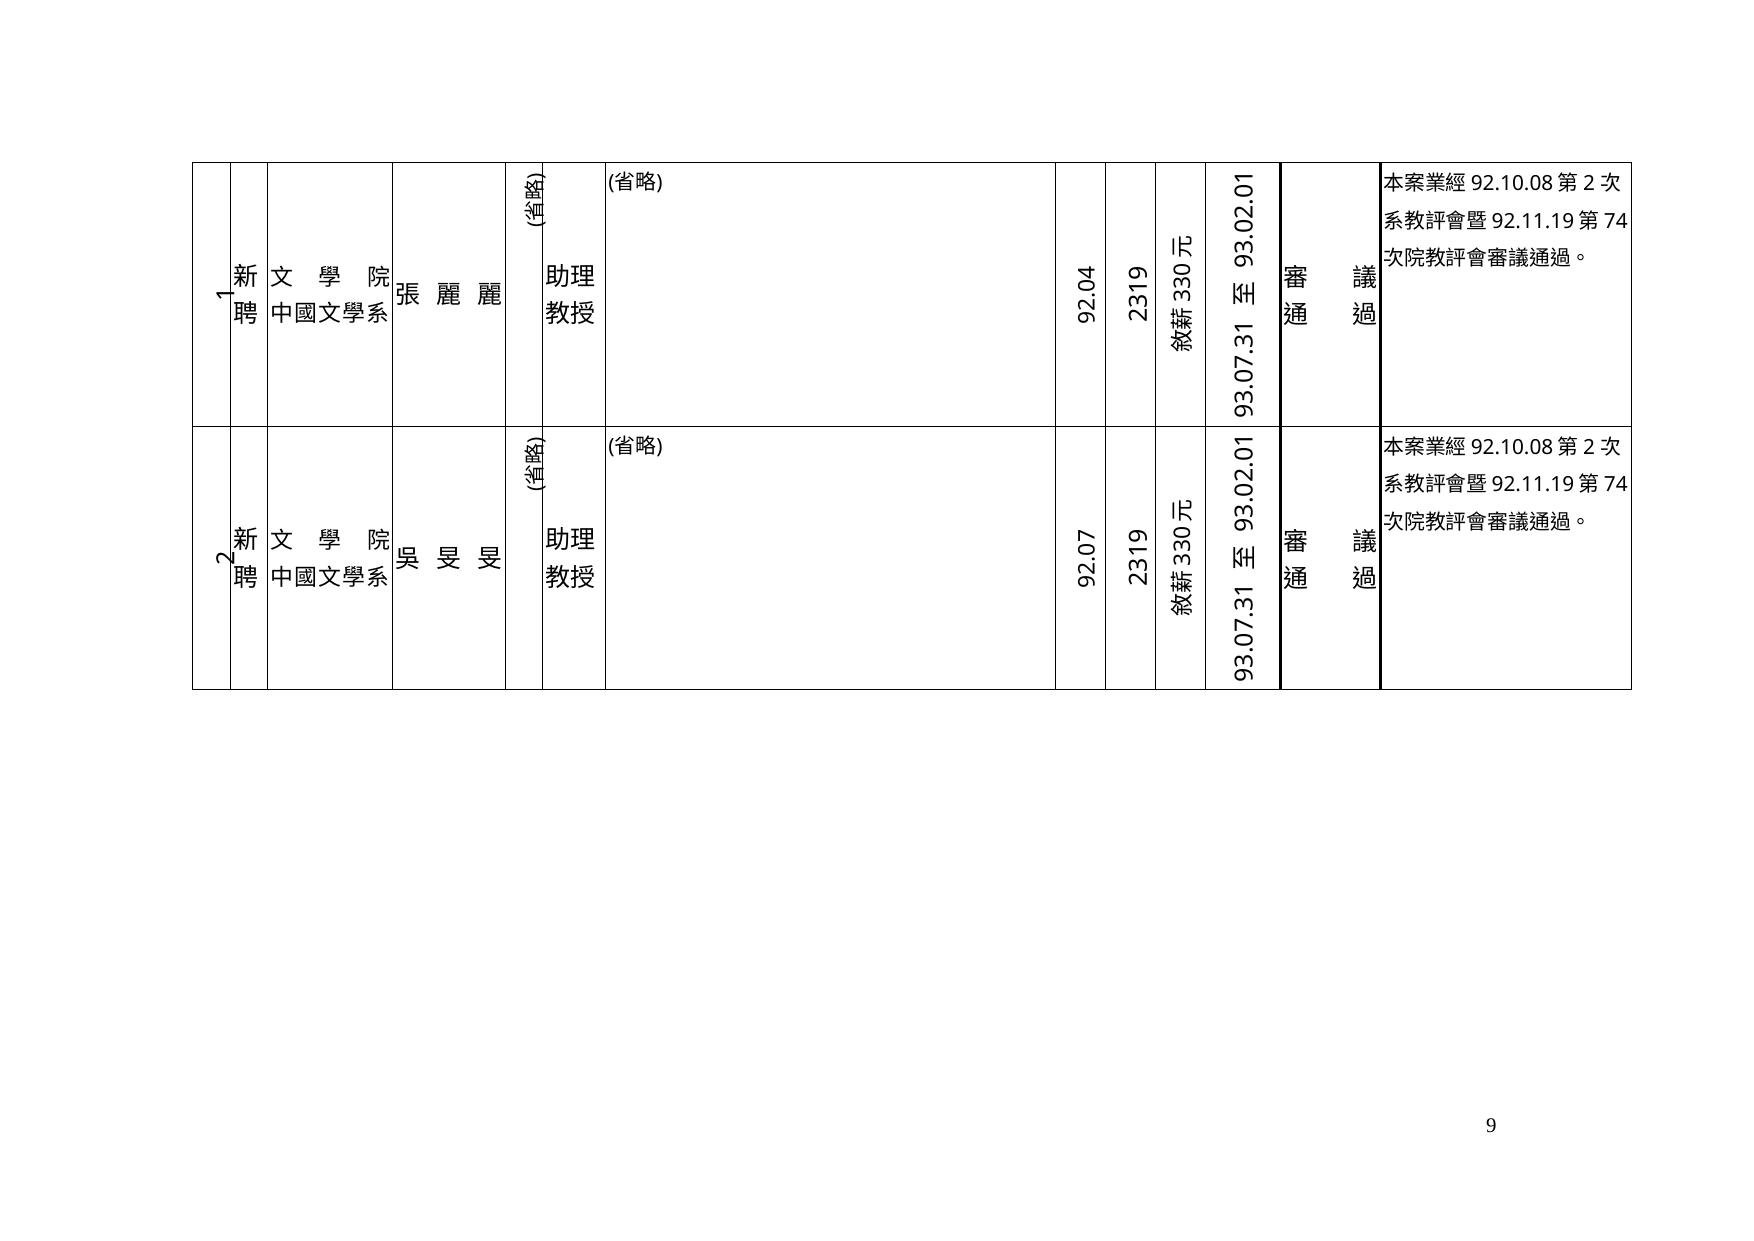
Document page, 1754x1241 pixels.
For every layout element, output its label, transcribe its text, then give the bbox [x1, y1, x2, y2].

table_cell 助理教授 [543, 163, 605, 426]
table_cell 92.07 [1056, 427, 1105, 689]
table_cell 吳旻旻 [393, 427, 505, 689]
table_cell (省略) [606, 163, 1055, 426]
table_cell 本案業經92.10.08第 2 次系教評會暨92.11.19第 74 次院教評會審議通過。 [1382, 163, 1631, 426]
table_cell 2319 [1106, 163, 1155, 426]
table_cell 審議 通過 [1282, 163, 1379, 426]
table_cell 文學院 中國文學系 [268, 427, 392, 689]
table_cell 本案業經92.10.08第 2 次系教評會暨92.11.19第 74 次院教評會審議通過。 [1382, 427, 1631, 689]
table_cell 敘薪330元 [1156, 427, 1205, 689]
table_cell 1 [193, 163, 230, 426]
table_cell 審議 通過 [1282, 427, 1379, 689]
table_cell 2 [193, 427, 230, 689]
table_cell 93.02.01 至 93.07.31 [1206, 163, 1279, 426]
table_cell 新聘 [231, 163, 267, 426]
table_cell 2319 [1106, 427, 1155, 689]
table_cell (省略) [506, 163, 542, 426]
table_cell 92.04 [1056, 163, 1105, 426]
table_cell 93.02.01 至 93.07.31 [1206, 427, 1279, 689]
table_cell (省略) [506, 427, 542, 689]
table_cell 張麗麗 [393, 163, 505, 426]
table_cell 助理教授 [543, 427, 605, 689]
table_cell (省略) [606, 427, 1055, 689]
table_cell 文學院 中國文學系 [268, 163, 392, 426]
table_cell 新聘 [231, 427, 267, 689]
table_cell 敘薪330元 [1156, 163, 1205, 426]
